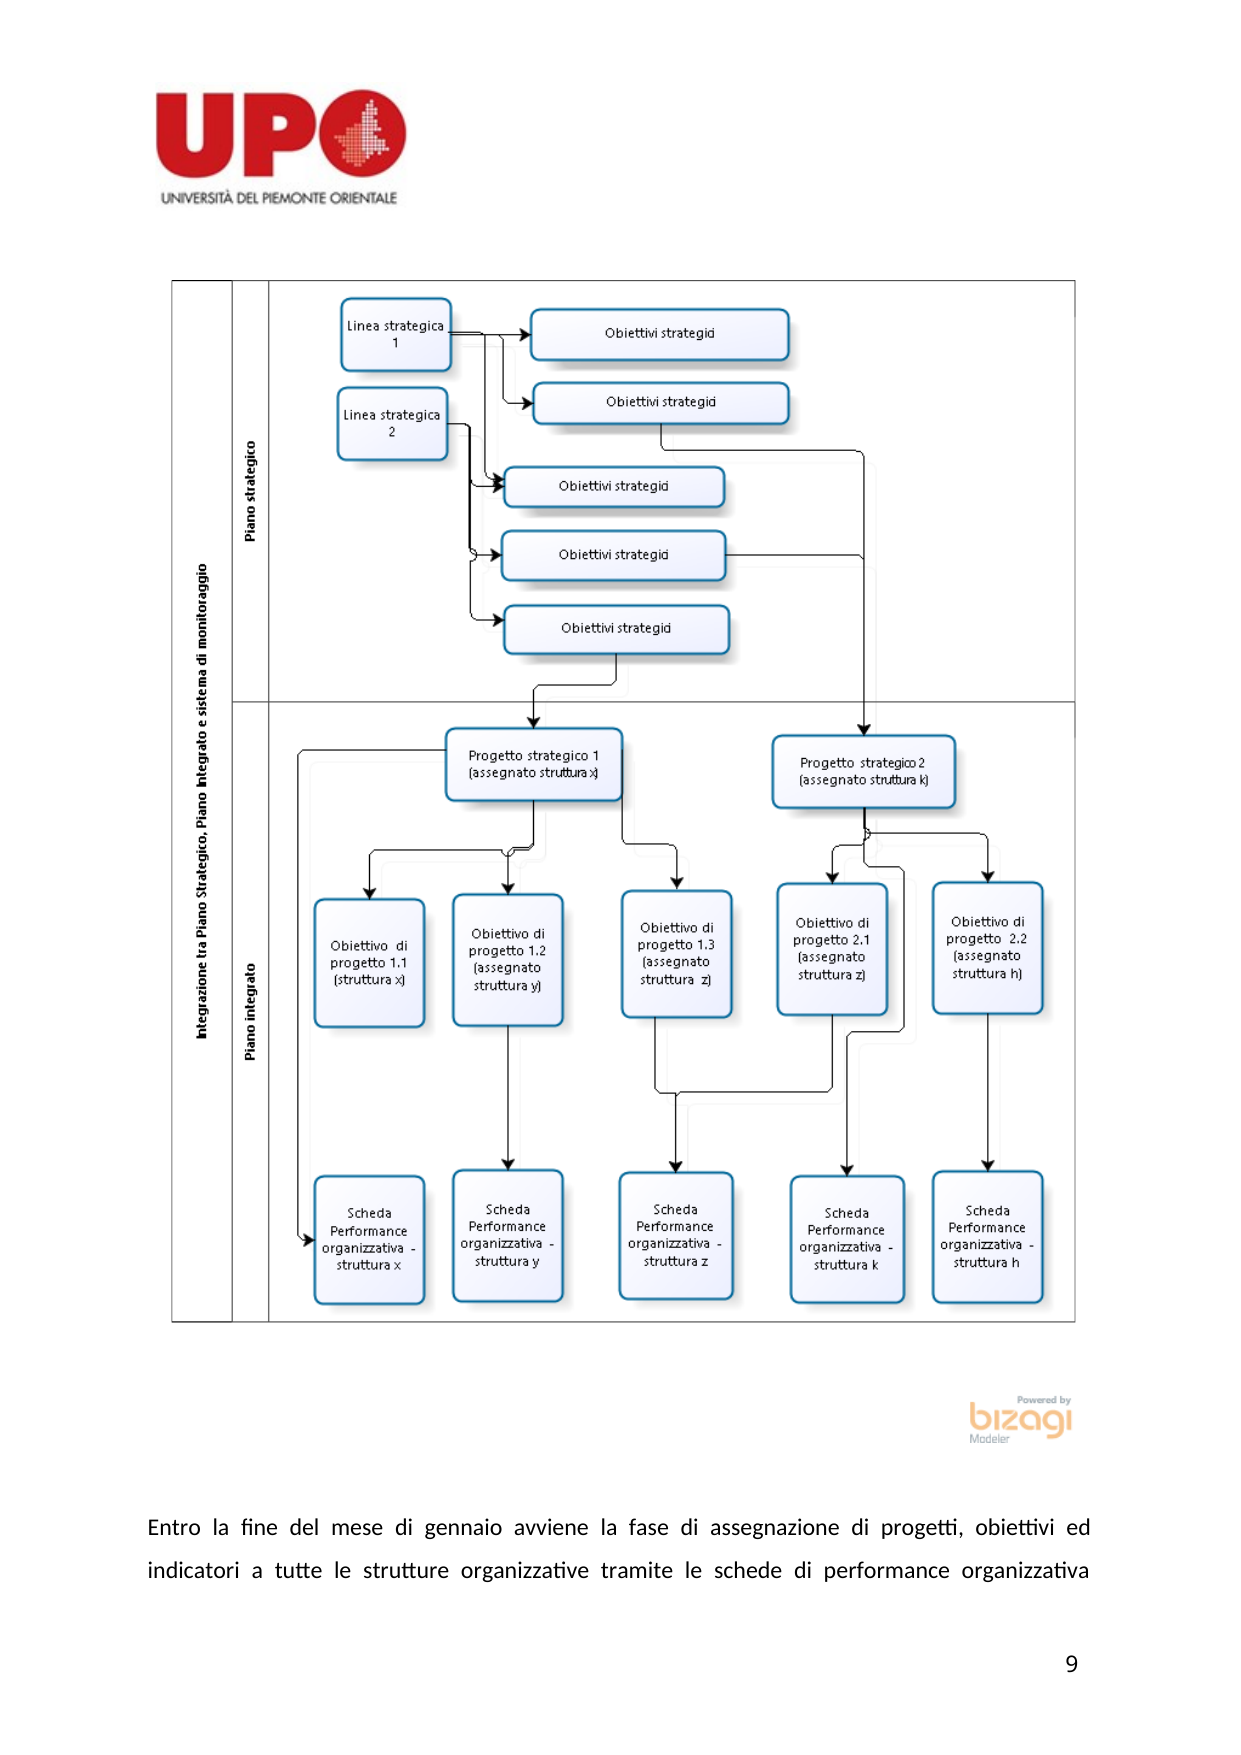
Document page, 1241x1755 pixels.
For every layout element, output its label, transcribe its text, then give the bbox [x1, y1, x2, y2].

text Entro la fine del mese di gennaio avviene la fase di assegnazione di progetti, obiettivi ed indicatori a tutte le strutture organizzative tramite le schede di performance organizzativa [147, 1512, 1091, 1585]
